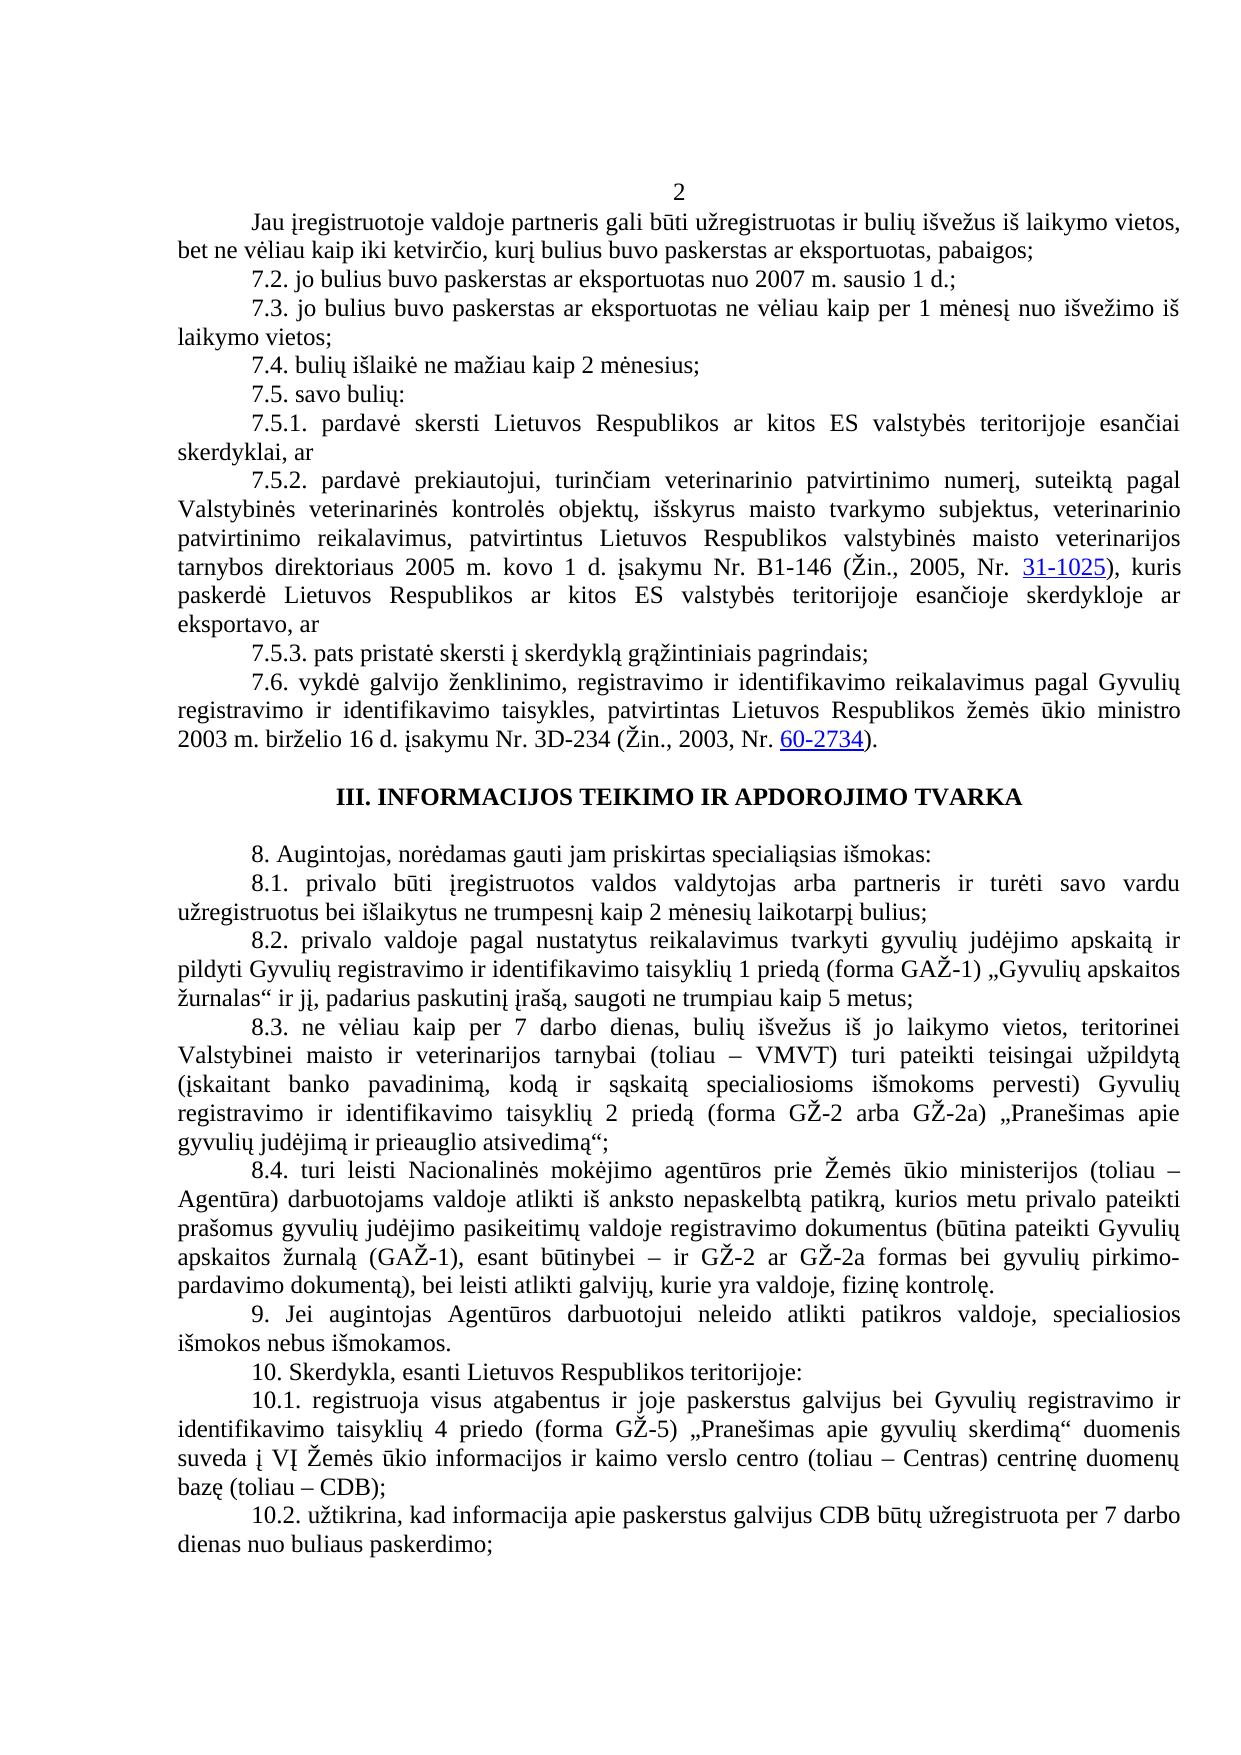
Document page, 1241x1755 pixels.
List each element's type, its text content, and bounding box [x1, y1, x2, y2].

text 10.1. registruoja visus atgabentus ir joje paskerstus galvijus bei Gyvulių registravimo ir identifikavimo taisyklių 4 priedo (forma GŽ-5) „Pranešimas apie gyvulių skerdimą“ duomenis suveda į VĮ Žemės ūkio informacijos ir kaimo verslo centro (toliau – Centras) centrinę duomenų bazę (toliau – CDB); [177, 1385, 1181, 1500]
text 7.5.2. pardavė prekiautojui, turinčiam veterinarinio patvirtinimo numerį, suteiktą pagal Valstybinės veterinarinės kontrolės objektų, išskyrus maisto tvarkymo subjektus, veterinarinio patvirtinimo reikalavimus, patvirtintus Lietuvos Respublikos valstybinės maisto veterinarijos tarnybos direktoriaus 2005 m. kovo 1 d. įsakymu Nr. B1-146 (Žin., 2005, Nr. 31-1025), kuris paskerdė Lietuvos Respublikos ar kitos ES valstybės teritorijoje esančioje skerdykloje ar eksportavo, ar [177, 465, 1181, 638]
text 7.3. jo bulius buvo paskerstas ar eksportuotas ne vėliau kaip per 1 mėnesį nuo išvežimo iš laikymo vietos; [177, 293, 1181, 350]
text 9. Jei augintojas Agentūros darbuotojui neleido atlikti patikros valdoje, specialiosios išmokos nebus išmokamos. [177, 1299, 1181, 1357]
text 7.5.3. pats pristatė skersti į skerdyklą grąžintiniais pagrindais; [177, 638, 1181, 667]
text 8.2. privalo valdoje pagal nustatytus reikalavimus tvarkyti gyvulių judėjimo apskaitą ir pildyti Gyvulių registravimo ir identifikavimo taisyklių 1 priedą (forma GAŽ-1) „Gyvulių apskaitos žurnalas“ ir jį, padarius paskutinį įrašą, saugoti ne trumpiau kaip 5 metus; [177, 925, 1181, 1012]
text 7.4. bulių išlaikė ne mažiau kaip 2 mėnesius; [177, 350, 1181, 379]
text 8. Augintojas, norėdamas gauti jam priskirtas specialiąsias išmokas: [177, 839, 1181, 868]
text 7.5.1. pardavė skersti Lietuvos Respublikos ar kitos ES valstybės teritorijoje esančiai skerdyklai, ar [177, 408, 1181, 465]
text III. INFORMACIJOS TEIKIMO IR APDOROJIMO TVARKA [177, 782, 1181, 810]
text 8.1. privalo būti įregistruotos valdos valdytojas arba partneris ir turėti savo vardu užregistruotus bei išlaikytus ne trumpesnį kaip 2 mėnesių laikotarpį bulius; [177, 868, 1181, 925]
text 7.5. savo bulių: [177, 379, 1181, 408]
text 8.3. ne vėliau kaip per 7 darbo dienas, bulių išvežus iš jo laikymo vietos, teritorinei Valstybinei maisto ir veterinarijos tarnybai (toliau – VMVT) turi pateikti teisingai užpildytą (įskaitant banko pavadinimą, kodą ir sąskaitą specialiosioms išmokoms pervesti) Gyvulių registravimo ir identifikavimo taisyklių 2 priedą (forma GŽ-2 arba GŽ-2a) „Pranešimas apie gyvulių judėjimą ir prieauglio atsivedimą“; [177, 1012, 1181, 1155]
text Jau įregistruotoje valdoje partneris gali būti užregistruotas ir bulių išvežus iš laikymo vietos, bet ne vėliau kaip iki ketvirčio, kurį bulius buvo paskerstas ar eksportuotas, pabaigos; [177, 207, 1181, 264]
text 10. Skerdykla, esanti Lietuvos Respublikos teritorijoje: [177, 1357, 1181, 1385]
text 8.4. turi leisti Nacionalinės mokėjimo agentūros prie Žemės ūkio ministerijos (toliau – Agentūra) darbuotojams valdoje atlikti iš anksto nepaskelbtą patikrą, kurios metu privalo pateikti prašomus gyvulių judėjimo pasikeitimų valdoje registravimo dokumentus (būtina pateikti Gyvulių apskaitos žurnalą (GAŽ-1), esant būtinybei – ir GŽ-2 ar GŽ-2a formas bei gyvulių pirkimo-pardavimo dokumentą), bei leisti atlikti galvijų, kurie yra valdoje, fizinę kontrolę. [177, 1155, 1181, 1299]
text 7.2. jo bulius buvo paskerstas ar eksportuotas nuo 2007 m. sausio 1 d.; [177, 264, 1181, 293]
text 10.2. užtikrina, kad informacija apie paskerstus galvijus CDB būtų užregistruota per 7 darbo dienas nuo buliaus paskerdimo; [177, 1500, 1181, 1558]
text 7.6. vykdė galvijo ženklinimo, registravimo ir identifikavimo reikalavimus pagal Gyvulių registravimo ir identifikavimo taisykles, patvirtintas Lietuvos Respublikos žemės ūkio ministro 2003 m. birželio 16 d. įsakymu Nr. 3D-234 (Žin., 2003, Nr. 60-2734). [177, 667, 1181, 753]
